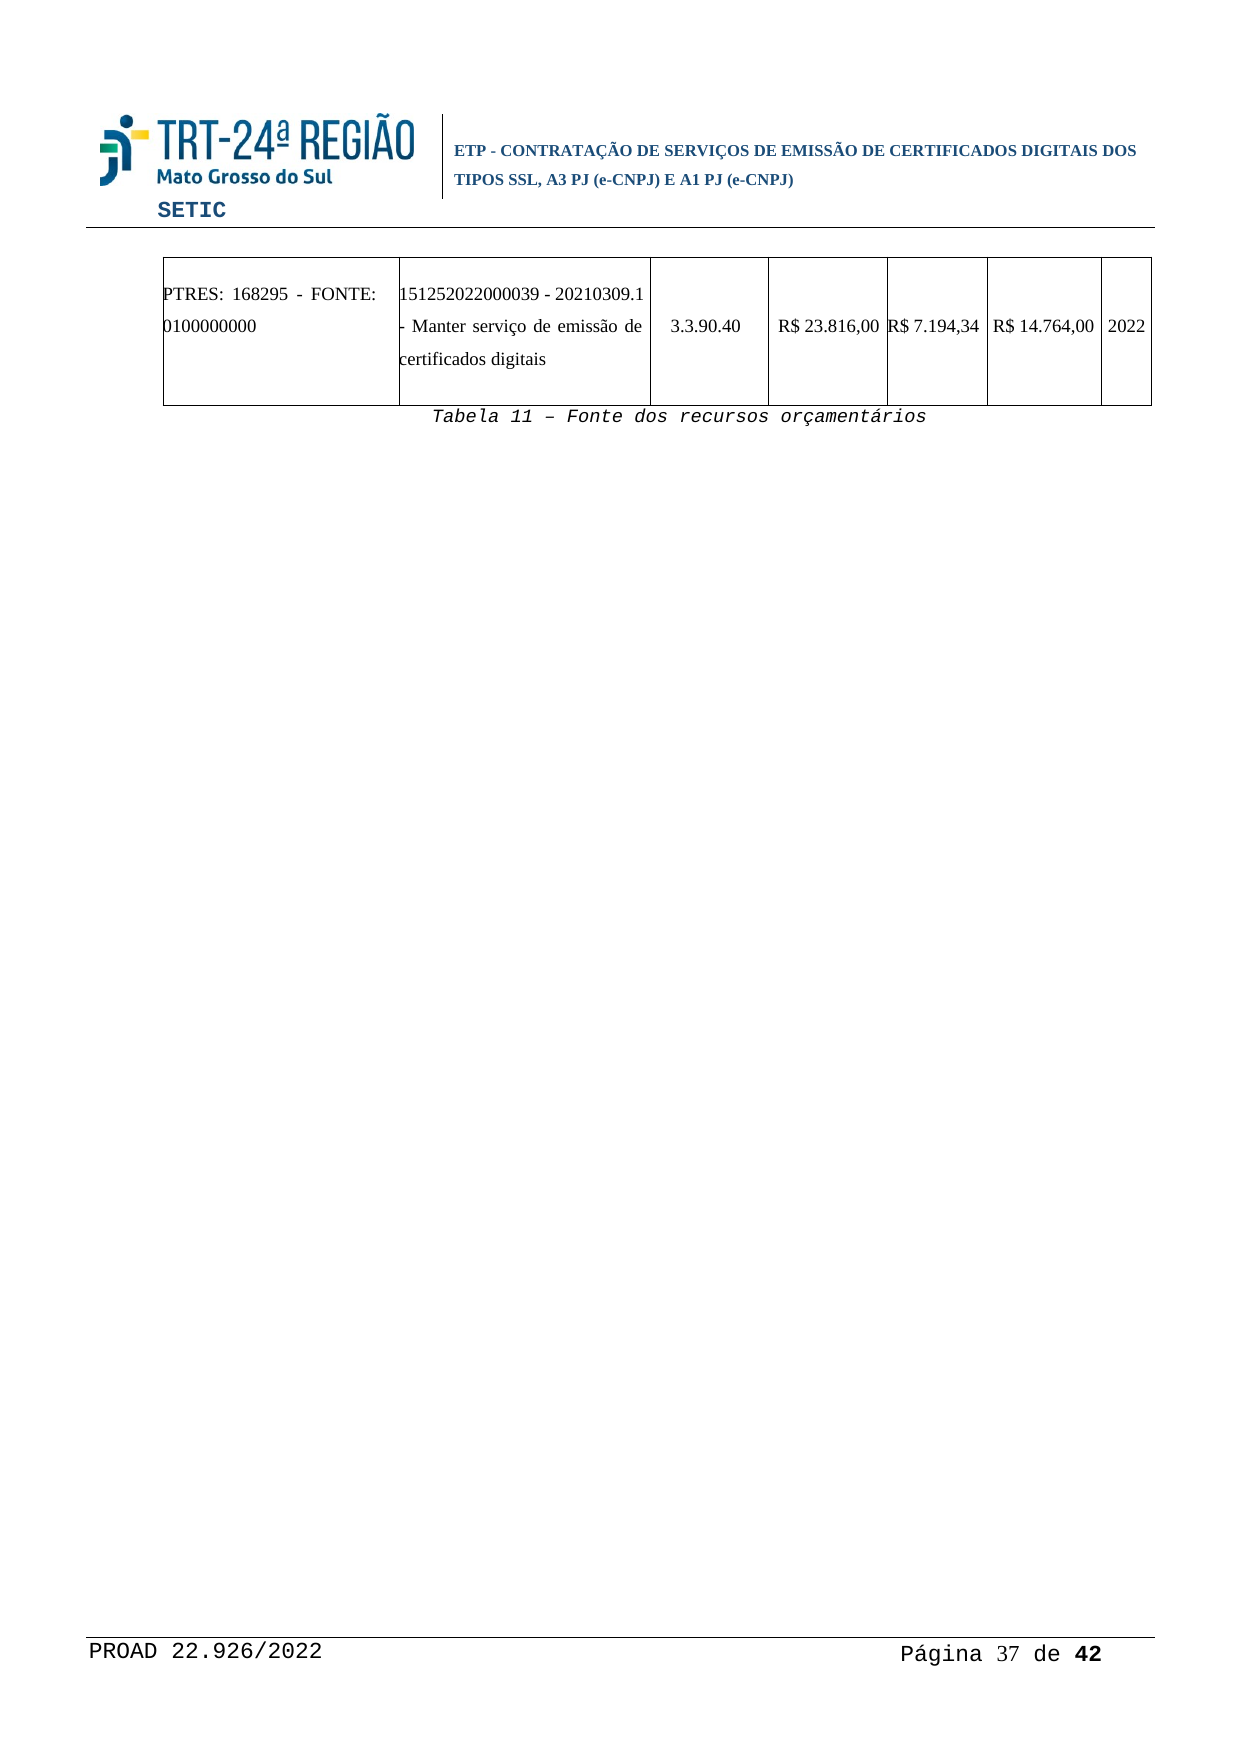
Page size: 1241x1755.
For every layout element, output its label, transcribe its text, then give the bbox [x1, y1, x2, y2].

table_cell 3.3.90.40 [651, 258, 768, 405]
table_cell R$ 23.816,00 [769, 258, 887, 405]
table_cell R$ 14.764,00 [988, 258, 1101, 405]
table_cell PTRES: 168295 - FONTE: 0100000000 [164, 258, 399, 405]
table_cell 151252022000039 - 20210309.1 - Manter serviço de emissão de certificados digitais [400, 258, 650, 405]
text Tabela 11 – Fonte dos recursos orçamentários [432, 407, 1241, 428]
table_cell R$ 7.194,34 [888, 258, 987, 405]
table_cell 2022 [1102, 258, 1151, 405]
